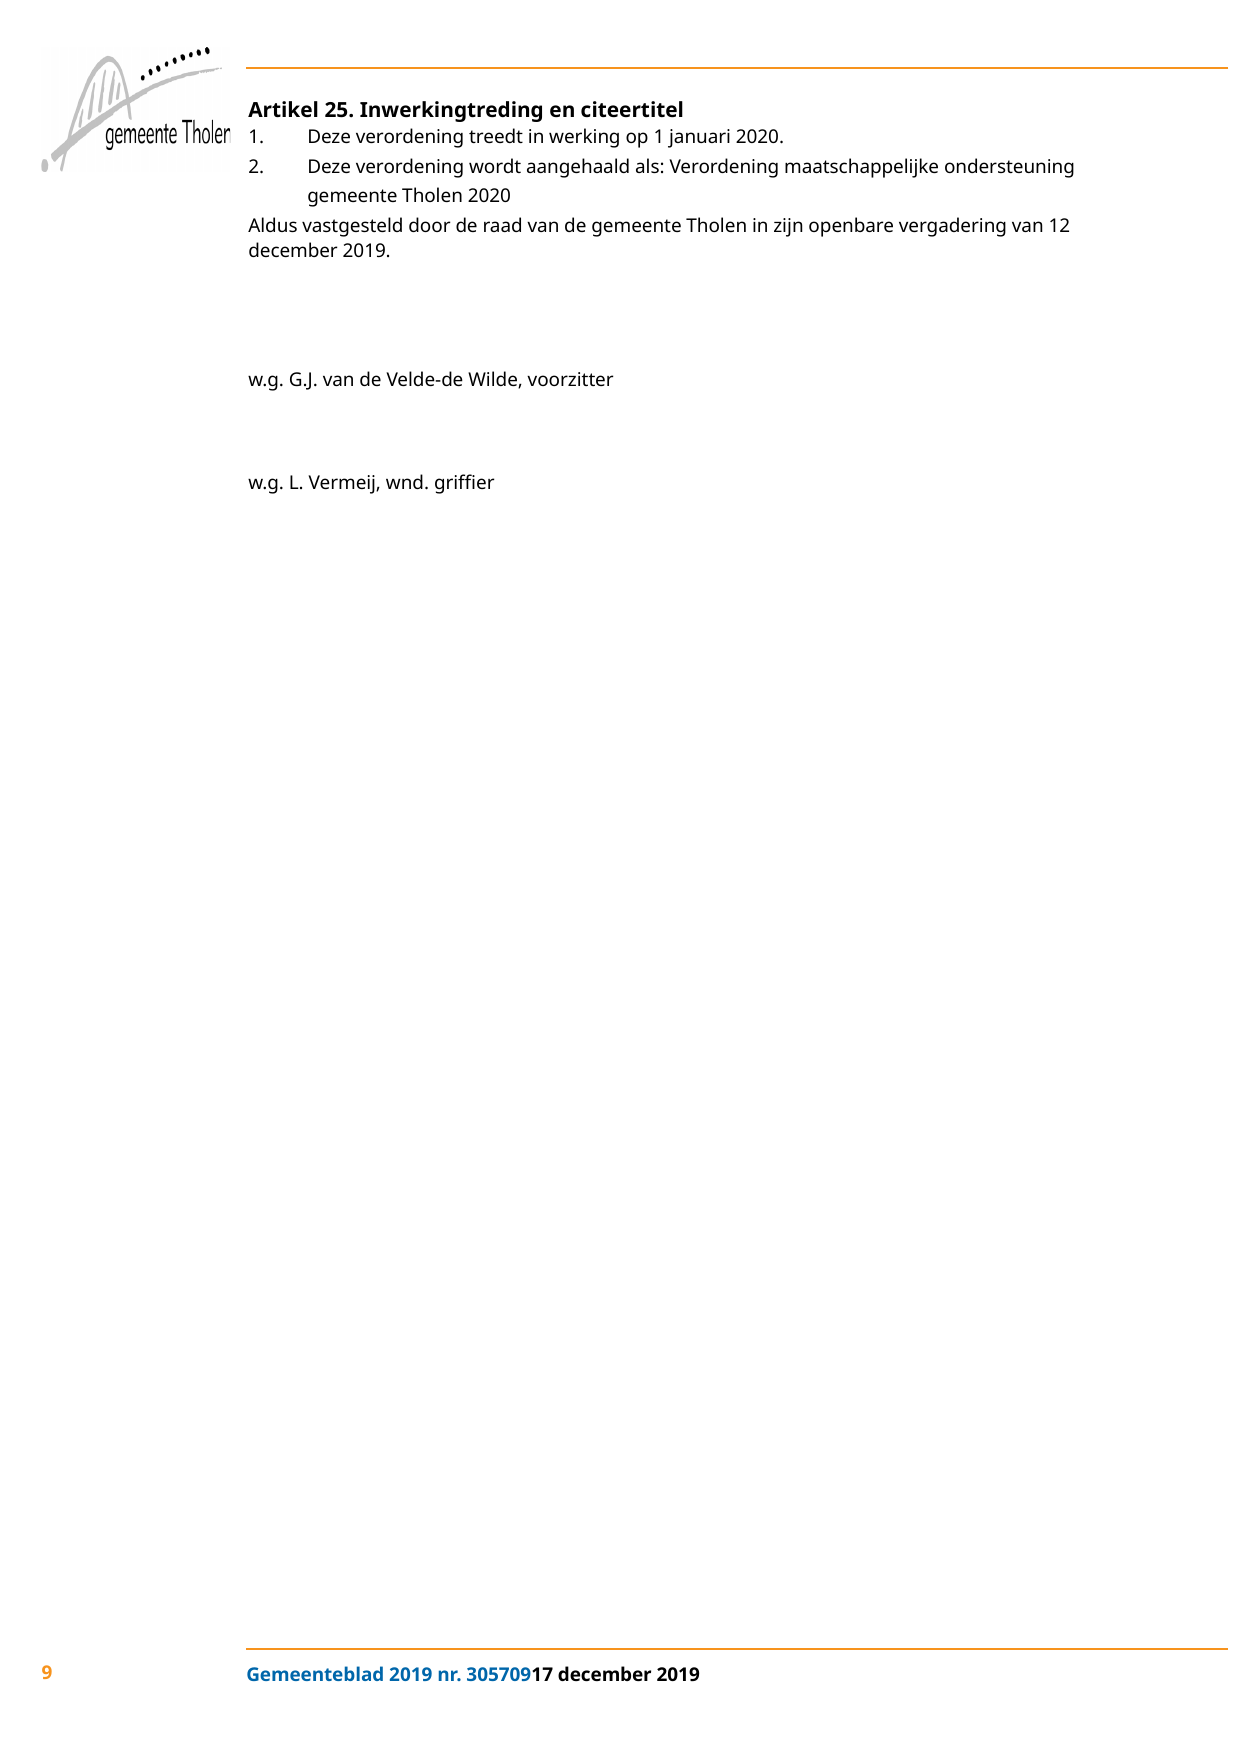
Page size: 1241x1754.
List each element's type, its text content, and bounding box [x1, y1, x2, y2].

text Artikel 25. Inwerkingtreding en citeertitel [248, 95, 1152, 123]
picture [41, 47, 231, 172]
text w.g. L. Vermeij, wnd. griffier [248, 469, 1152, 495]
list Deze verordening treedt in werking op 1 januari 2020. [248, 123, 1152, 149]
list Deze verordening wordt aangehaald als: Verordening maatschappelijke ondersteuning gemeente Tholen 2020 [248, 153, 1152, 208]
text w.g. G.J. van de Velde-de Wilde, voorzitter [248, 366, 1152, 392]
text Aldus vastgesteld door de raad van de gemeente Tholen in zijn openbare vergadering van 12 december 2019. [248, 212, 1152, 263]
